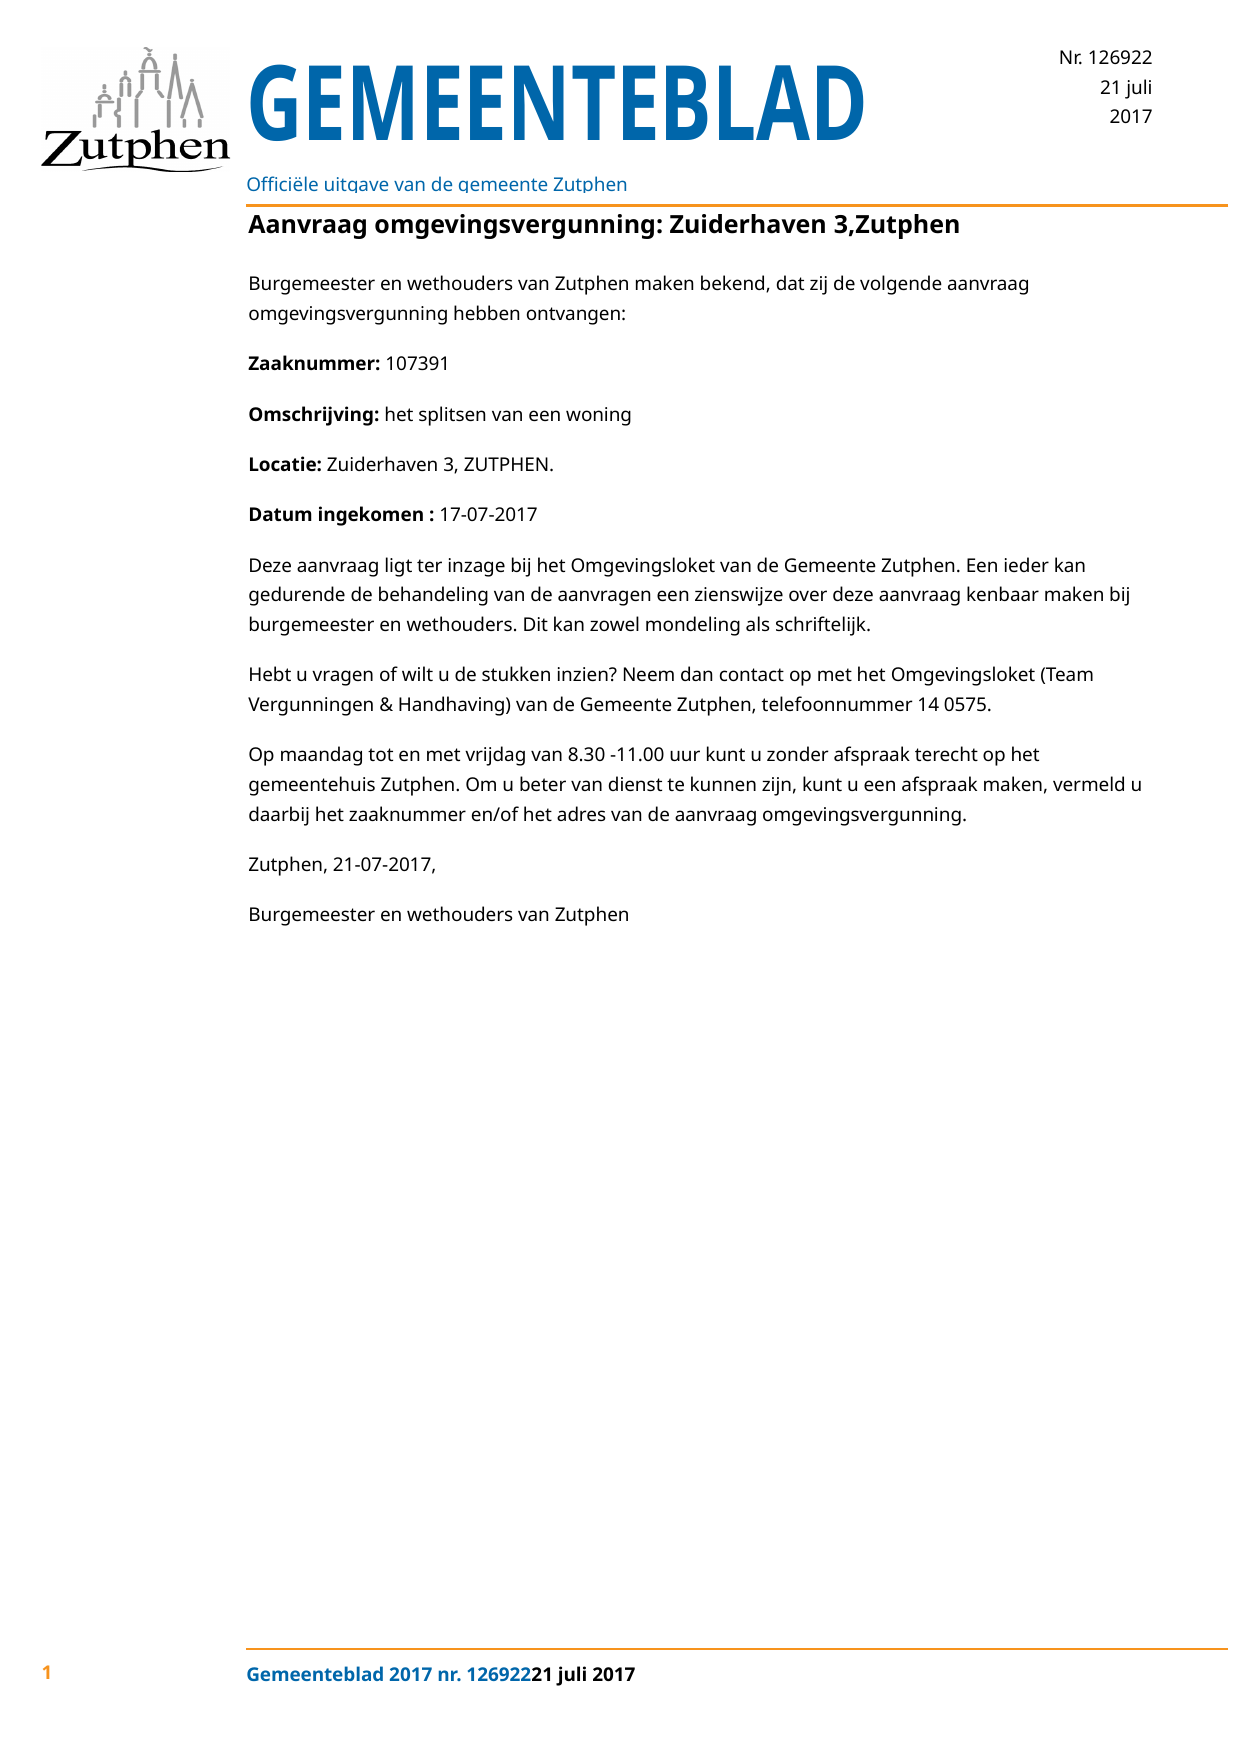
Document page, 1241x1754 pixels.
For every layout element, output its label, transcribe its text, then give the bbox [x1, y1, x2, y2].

text Op maandag tot en met vrijdag van 8.30 -11.00 uur kunt u zonder afspraak terecht op het gemeentehuis Zutphen. Om u beter van dienst te kunnen zijn, kunt u een afspraak maken, vermeld u daarbij het zaaknummer en/of het adres van de aanvraag omgevingsvergunning. [248, 742, 1152, 826]
text Burgemeester en wethouders van Zutphen [248, 902, 1152, 927]
text Hebt u vragen of wilt u de stukken inzien? Neem dan contact op met het Omgevingsloket (Team Vergunningen & Handhaving) van de Gemeente Zutphen, telefoonnummer 14 0575. [248, 662, 1152, 717]
text Zaaknummer: 107391 [248, 350, 1152, 376]
text Aanvraag omgevingsvergunning: Zuiderhaven 3,Zutphen [248, 207, 1152, 241]
text Locatie: Zuiderhaven 3, ZUTPHEN. [248, 451, 1152, 477]
text Burgemeester en wethouders van Zutphen maken bekend, dat zij de volgende aanvraag omgevingsvergunning hebben ontvangen: [248, 270, 1152, 326]
text Deze aanvraag ligt ter inzage bij het Omgevingsloket van de Gemeente Zutphen. Een ieder kan gedurende de behandeling van de aanvragen een zienswijze over deze aanvraag kenbaar maken bij burgemeester en wethouders. Dit kan zowel mondeling als schriftelijk. [248, 552, 1152, 637]
text Omschrijving: het splitsen van een woning [248, 401, 1152, 426]
text Datum ingekomen : 17-07-2017 [248, 502, 1152, 527]
text Zutphen, 21-07-2017, [248, 851, 1152, 877]
picture [41, 47, 231, 172]
